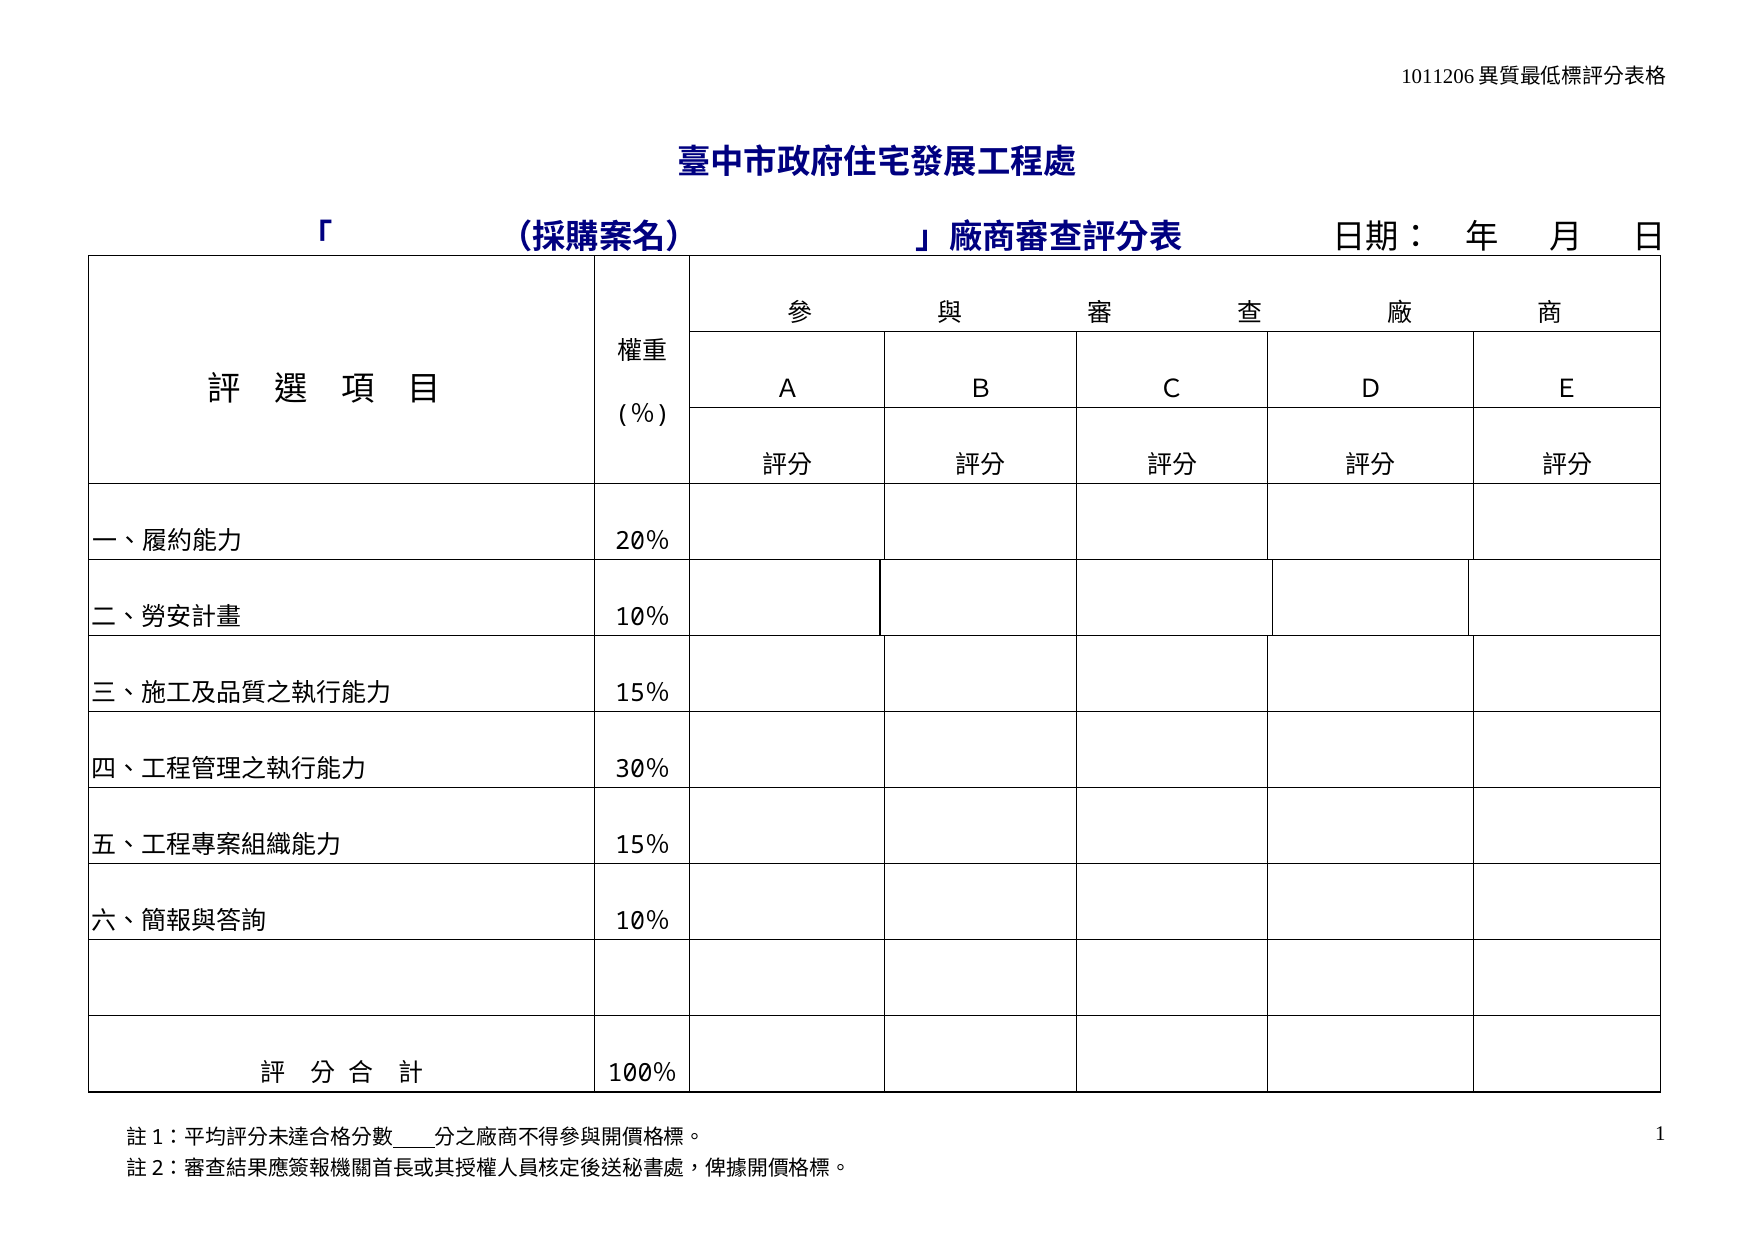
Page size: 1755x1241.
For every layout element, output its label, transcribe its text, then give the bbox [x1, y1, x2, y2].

table_cell [1474, 1016, 1660, 1091]
table_cell [1077, 712, 1267, 787]
table_cell [595, 940, 689, 1015]
table_cell 六、簡報與答詢 [89, 864, 594, 939]
table_cell 100％ [595, 1016, 689, 1091]
table_cell [1268, 864, 1473, 939]
table_cell 二、勞安計畫 [89, 560, 594, 635]
table_cell 30％ [595, 712, 689, 787]
table_cell [885, 788, 1076, 863]
table_cell 五、工程專案組織能力 [89, 788, 594, 863]
table_cell [690, 560, 879, 635]
table_cell [885, 864, 1076, 939]
table_cell [885, 712, 1076, 787]
table_cell 10％ [595, 864, 689, 939]
table_cell [89, 940, 594, 1015]
table_cell [1077, 940, 1267, 1015]
table_cell [1077, 484, 1267, 559]
table_cell [1077, 1016, 1267, 1091]
table_cell [1474, 940, 1660, 1015]
table_cell [1268, 712, 1473, 787]
table_cell [690, 940, 884, 1015]
table_cell [690, 484, 884, 559]
table_cell 評分 [1474, 408, 1660, 483]
text 臺中市政府住宅發展工程處 [89, 117, 1666, 180]
table_cell 評分 [885, 408, 1076, 483]
table_cell [1268, 940, 1473, 1015]
table_cell [690, 864, 884, 939]
table_cell 一、履約能力 [89, 484, 594, 559]
table_header 權重 (％) [595, 256, 689, 483]
table_cell Ｃ [1077, 332, 1267, 407]
table_cell [1268, 484, 1473, 559]
table_cell 評分 [1268, 408, 1473, 483]
table_cell 三、施工及品質之執行能力 [89, 636, 594, 711]
table_cell [1474, 484, 1660, 559]
table_cell [690, 788, 884, 863]
table_cell [690, 636, 884, 711]
table_cell 15％ [595, 636, 689, 711]
table_cell [1268, 788, 1473, 863]
table_cell [1474, 712, 1660, 787]
table_cell [1268, 1016, 1473, 1091]
table_cell [1268, 636, 1473, 711]
table_cell [690, 1016, 884, 1091]
table_cell [1474, 636, 1660, 711]
table_cell [885, 636, 1076, 711]
table_cell 評分 [690, 408, 884, 483]
table_cell 15％ [595, 788, 689, 863]
table_cell [1474, 788, 1660, 863]
table_cell 評分 [1077, 408, 1267, 483]
table_cell Ｄ [1268, 332, 1473, 407]
table_cell [885, 1016, 1076, 1091]
table_cell [1077, 636, 1267, 711]
table_header 評 選 項 目 [89, 256, 594, 483]
table_cell Ｅ [1474, 332, 1660, 407]
table_cell 10％ [595, 560, 689, 635]
table_header 參 與 審 查 廠 商 [690, 256, 1660, 331]
table_cell Ａ [690, 332, 884, 407]
table_cell [885, 940, 1076, 1015]
table_cell [885, 484, 1076, 559]
table_cell 評 分 合 計 [89, 1016, 594, 1091]
table_cell 20％ [595, 484, 689, 559]
table_cell [1469, 560, 1660, 635]
table_cell 四、工程管理之執行能力 [89, 712, 594, 787]
table_cell [1077, 864, 1267, 939]
table_cell [1273, 560, 1468, 635]
table_cell [1474, 864, 1660, 939]
table_cell [1077, 560, 1272, 635]
table_cell Ｂ [885, 332, 1076, 407]
table_cell [881, 560, 1076, 635]
table_cell [1077, 788, 1267, 863]
table_cell [690, 712, 884, 787]
text 「 （採購案名） 」廠商審查評分表 日期： 年 月 日 [89, 192, 1666, 255]
